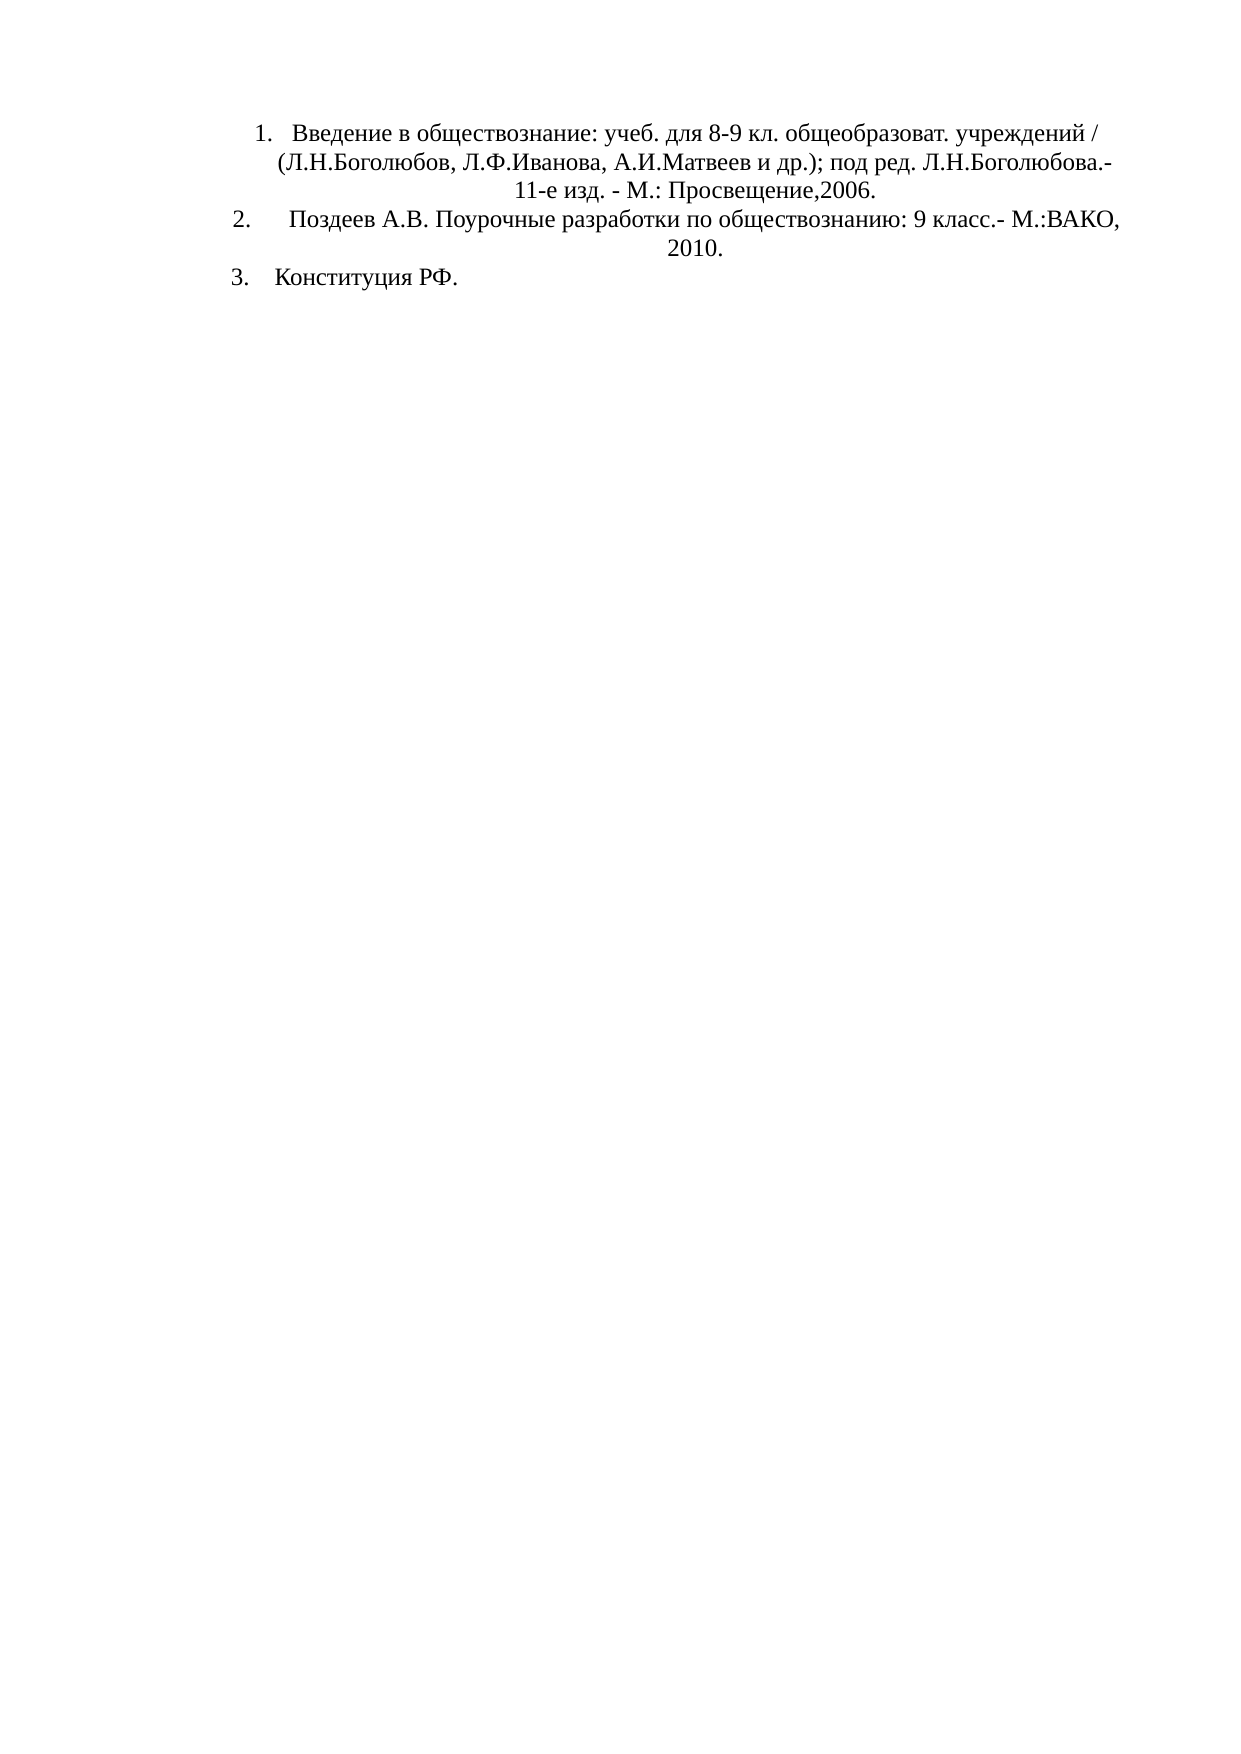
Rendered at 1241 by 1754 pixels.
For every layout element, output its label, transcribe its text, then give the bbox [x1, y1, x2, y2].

list Поздеев А.В. Поурочные разработки по обществознанию: 9 класс.- М.:ВАКО, 2010. [231, 204, 1122, 262]
list Введение в обществознание: учеб. для 8-9 кл. общеобразоват. учреждений / (Л.Н.Боголюбов, Л.Ф.Иванова, А.И.Матвеев и др.); под ред. Л.Н.Боголюбова.- 11-е изд. - М.: Просвещение,2006. [231, 118, 1122, 204]
list Конституция РФ. [231, 262, 1122, 291]
